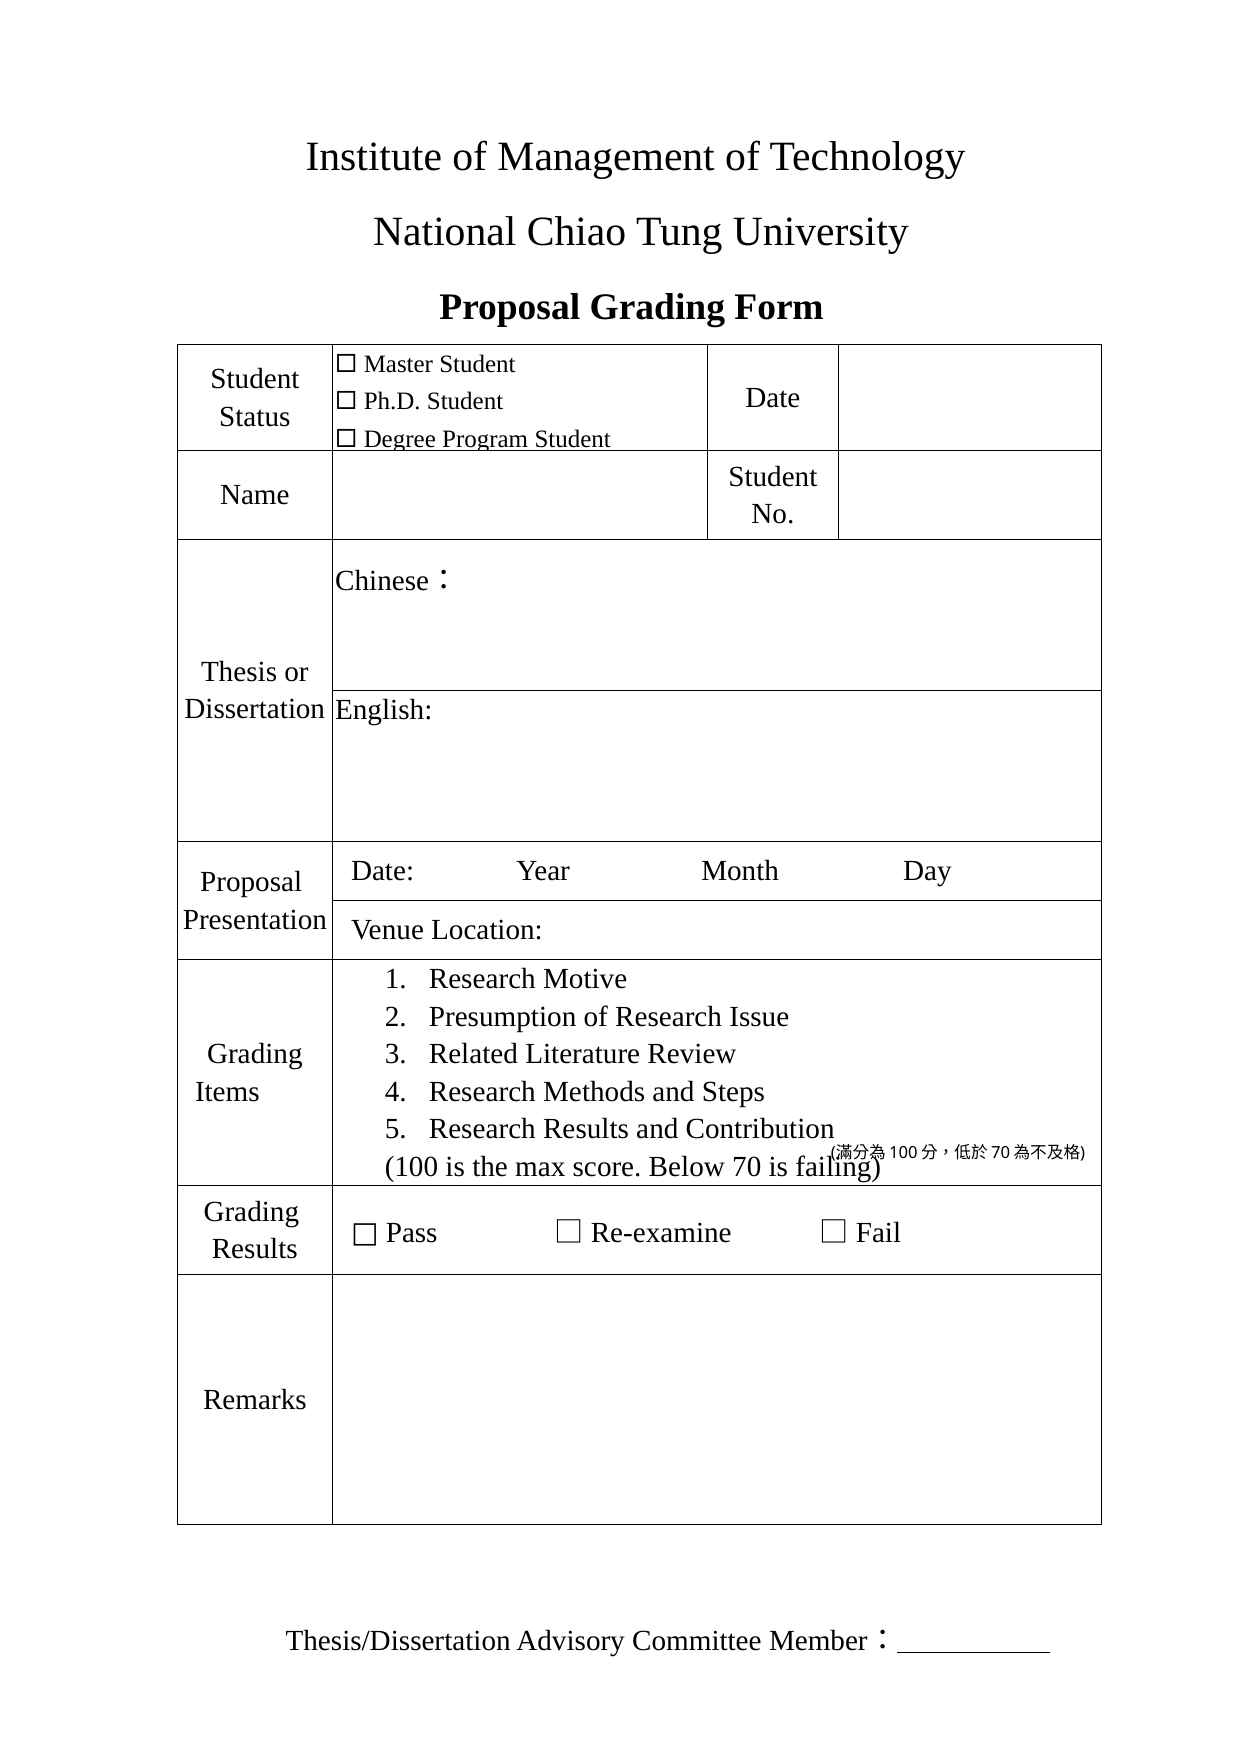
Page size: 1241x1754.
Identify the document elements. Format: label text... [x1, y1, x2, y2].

table_cell Thesis or Dissertation [178, 540, 332, 841]
table_cell Name [178, 451, 332, 539]
table_cell □ Pass □ Re-examine □ Fail [333, 1186, 1101, 1274]
table_cell English: [333, 691, 1101, 841]
table_cell Research Motive Presumption of Research Issue Related Literature Review Research Methods and Steps Research Results and Contribution (100 is the max score. Below 70 is failing) [333, 960, 1101, 1185]
table_cell Date: Year Month Day [333, 842, 1101, 900]
table_cell Student No. [708, 451, 838, 539]
table_cell Grading Results [178, 1186, 332, 1274]
text National Chiao Tung University [177, 194, 1104, 269]
table_header Student Status [178, 345, 332, 450]
table_cell [839, 451, 1101, 539]
table_cell Chinese： [333, 540, 1101, 690]
table_cell [333, 1275, 1101, 1524]
table_cell Remarks [178, 1275, 332, 1524]
table_cell Proposal Presentation [178, 842, 332, 959]
table_header [839, 345, 1101, 450]
table_cell Grading Items [178, 960, 332, 1185]
text Institute of Management of Technology [177, 119, 1104, 194]
text Thesis/Dissertation Advisory Committee Member： [208, 1600, 1104, 1675]
text Proposal Grading Form [177, 269, 1104, 344]
table_header Date [708, 345, 838, 450]
table_cell [333, 451, 707, 539]
table_header  Master Student  Ph.D. Student  Degree Program Student [333, 345, 707, 450]
table_cell Venue Location: [333, 901, 1101, 959]
